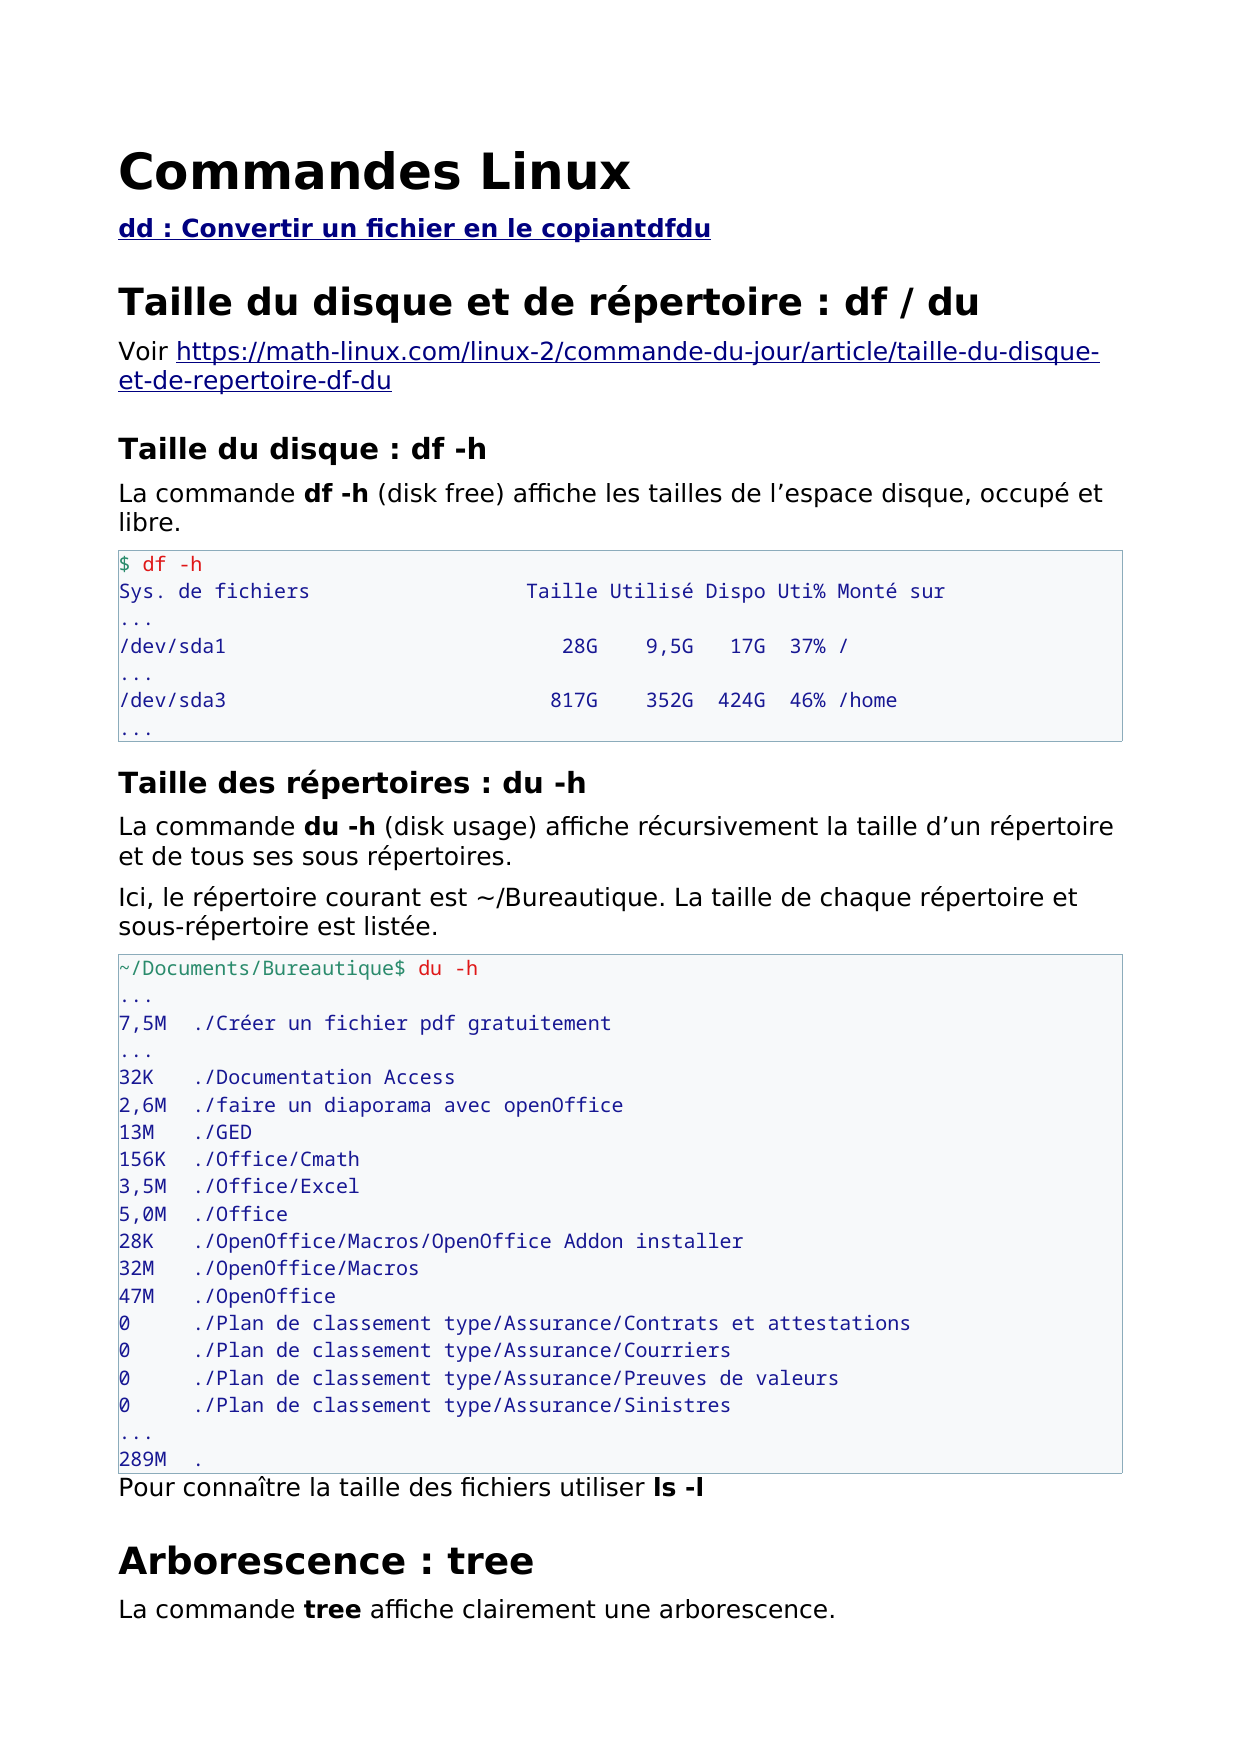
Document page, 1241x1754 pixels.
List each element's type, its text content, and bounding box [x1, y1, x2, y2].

subtitle Arborescence : tree [118, 1539, 1122, 1583]
text ~/Documents/Bureautique$ du -h ... 7,5M ./Créer un fichier pdf gratuitement ... 32K ./Documentation Access 2,6M ./faire un diaporama avec openOffice 13M ./GED 156K ./Office/Cmath 3,5M ./Office/Excel 5,0M ./Office 28K ./OpenOffice/Macros/OpenOffice Addon installer 32M ./OpenOffice/Macros 47M ./OpenOffice 0 ./Plan de classement type/Assurance/Contrats et attestations 0 ./Plan de classement type/Assurance/Courriers 0 ./Plan de classement type/Assurance/Preuves de valeurs 0 ./Plan de classement type/Assurance/Sinistres ... 289M . [119, 955, 1122, 1473]
text La commande df -h (disk free) affiche les tailles de l’espace disque, occupé et libre. [118, 479, 1122, 537]
text Ici, le répertoire courant est ~/Bureautique. La taille de chaque répertoire et sous-répertoire est listée. [118, 883, 1122, 942]
text $ df -h Sys. de fichiers Taille Utilisé Dispo Uti% Monté sur ... /dev/sda1 28G 9,5G 17G 37% / ... /dev/sda3 817G 352G 424G 46% /home ... [119, 551, 1122, 741]
subtitle Commandes Linux [118, 143, 1122, 201]
text La commande tree affiche clairement une arborescence. [118, 1596, 1122, 1625]
text Pour connaître la taille des fichiers utiliser ls -l [118, 1474, 1122, 1502]
subtitle Taille du disque et de répertoire : df / du [118, 281, 1122, 324]
text dd : Convertir un fichier en le copiantdfdu [118, 214, 1122, 243]
subtitle Taille du disque : df -h [118, 432, 1122, 466]
text La commande du -h (disk usage) affiche récursivement la taille d’un répertoire et de tous ses sous répertoires. [118, 812, 1122, 871]
subtitle Taille des répertoires : du -h [118, 766, 1122, 800]
text Voir https://math-linux.com/linux-2/commande-du-jour/article/taille-du-disque-et-de-repertoire-df-du [118, 337, 1122, 395]
